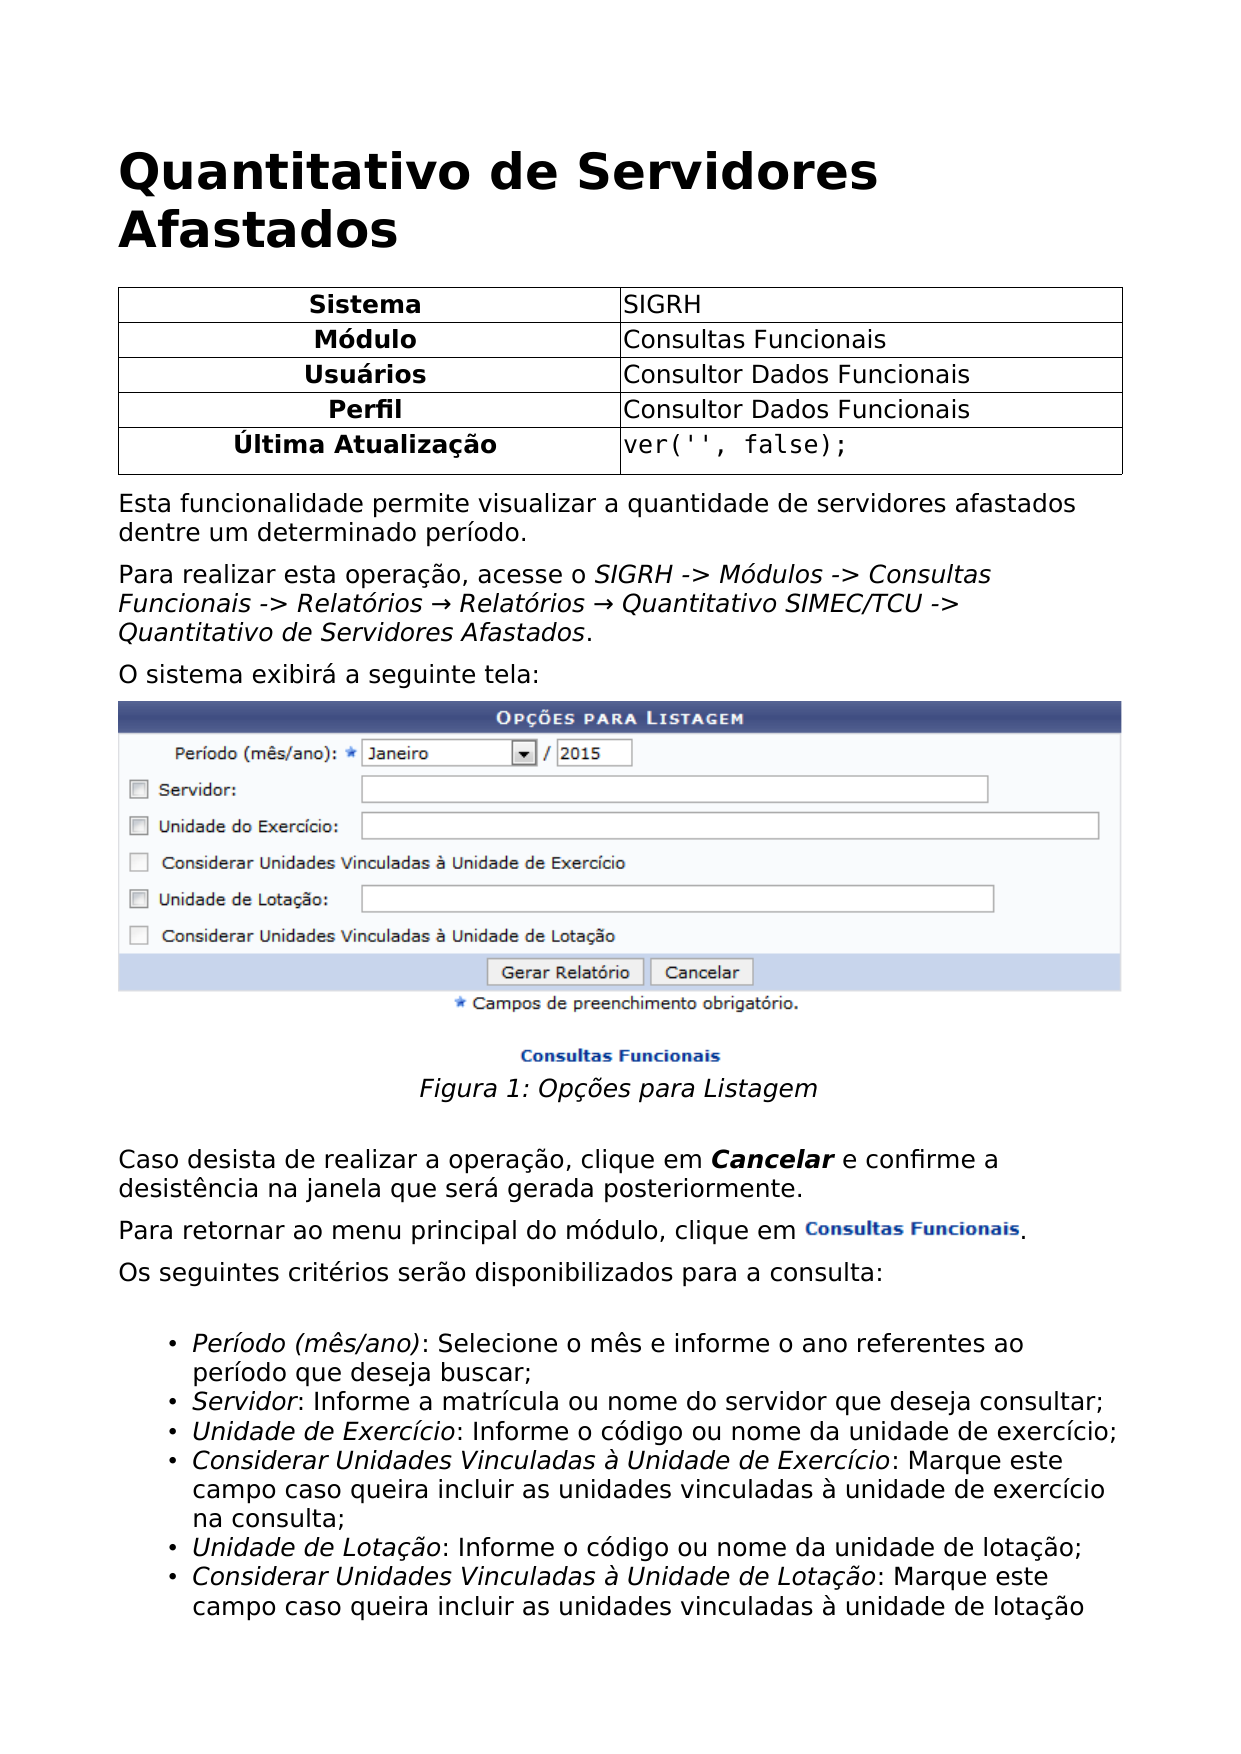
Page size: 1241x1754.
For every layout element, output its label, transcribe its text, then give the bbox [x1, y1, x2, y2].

table_cell Consultor Dados Funcionais [621, 358, 1122, 392]
text Caso desista de realizar a operação, clique em Cancelar e confirme a desistência na janela que será gerada posteriormente. [118, 1145, 1122, 1204]
text Os seguintes critérios serão disponibilizados para a consulta: [118, 1258, 1122, 1287]
table_cell Perfil [119, 393, 620, 427]
table_header SIGRH [621, 288, 1122, 322]
list Unidade de Exercício: Informe o código ou nome da unidade de exercício; [177, 1417, 1122, 1446]
table_cell Consultor Dados Funcionais [621, 393, 1122, 427]
list Período (mês/ano): Selecione o mês e informe o ano referentes ao período que deseja buscar; [177, 1329, 1122, 1388]
table_cell Módulo [119, 323, 620, 357]
list Considerar Unidades Vinculadas à Unidade de Exercício: Marque este campo caso queira incluir as unidades vinculadas à unidade de exercício na consulta; [177, 1446, 1122, 1533]
text Para realizar esta operação, acesse o SIGRH -> Módulos -> Consultas Funcionais -> Relatórios → Relatórios → Quantitativo SIMEC/TCU -> Quantitativo de Servidores Afastados. [118, 560, 1122, 647]
list Unidade de Lotação: Informe o código ou nome da unidade de lotação; [177, 1533, 1122, 1563]
list Considerar Unidades Vinculadas à Unidade de Lotação: Marque este campo caso queira incluir as unidades vinculadas à unidade de lotação [177, 1563, 1122, 1621]
subtitle Quantitativo de Servidores Afastados [118, 143, 1122, 259]
text Esta funcionalidade permite visualizar a quantidade de servidores afastados dentre um determinado período. [118, 489, 1122, 547]
table_cell ver('', false); [621, 428, 1122, 474]
list Servidor: Informe a matrícula ou nome do servidor que deseja consultar; [177, 1388, 1122, 1417]
text Para retornar ao menu principal do módulo, clique em . [118, 1216, 1122, 1246]
table_header Sistema [119, 288, 620, 322]
table_cell Consultas Funcionais [621, 323, 1122, 357]
table_cell Usuários [119, 358, 620, 392]
text O sistema exibirá a seguinte tela: [118, 660, 1122, 689]
picture [805, 1216, 1020, 1240]
text Figura 1: Opções para Listagem [118, 1075, 1122, 1104]
table_cell Última Atualização [119, 428, 620, 474]
picture [118, 701, 1123, 1075]
